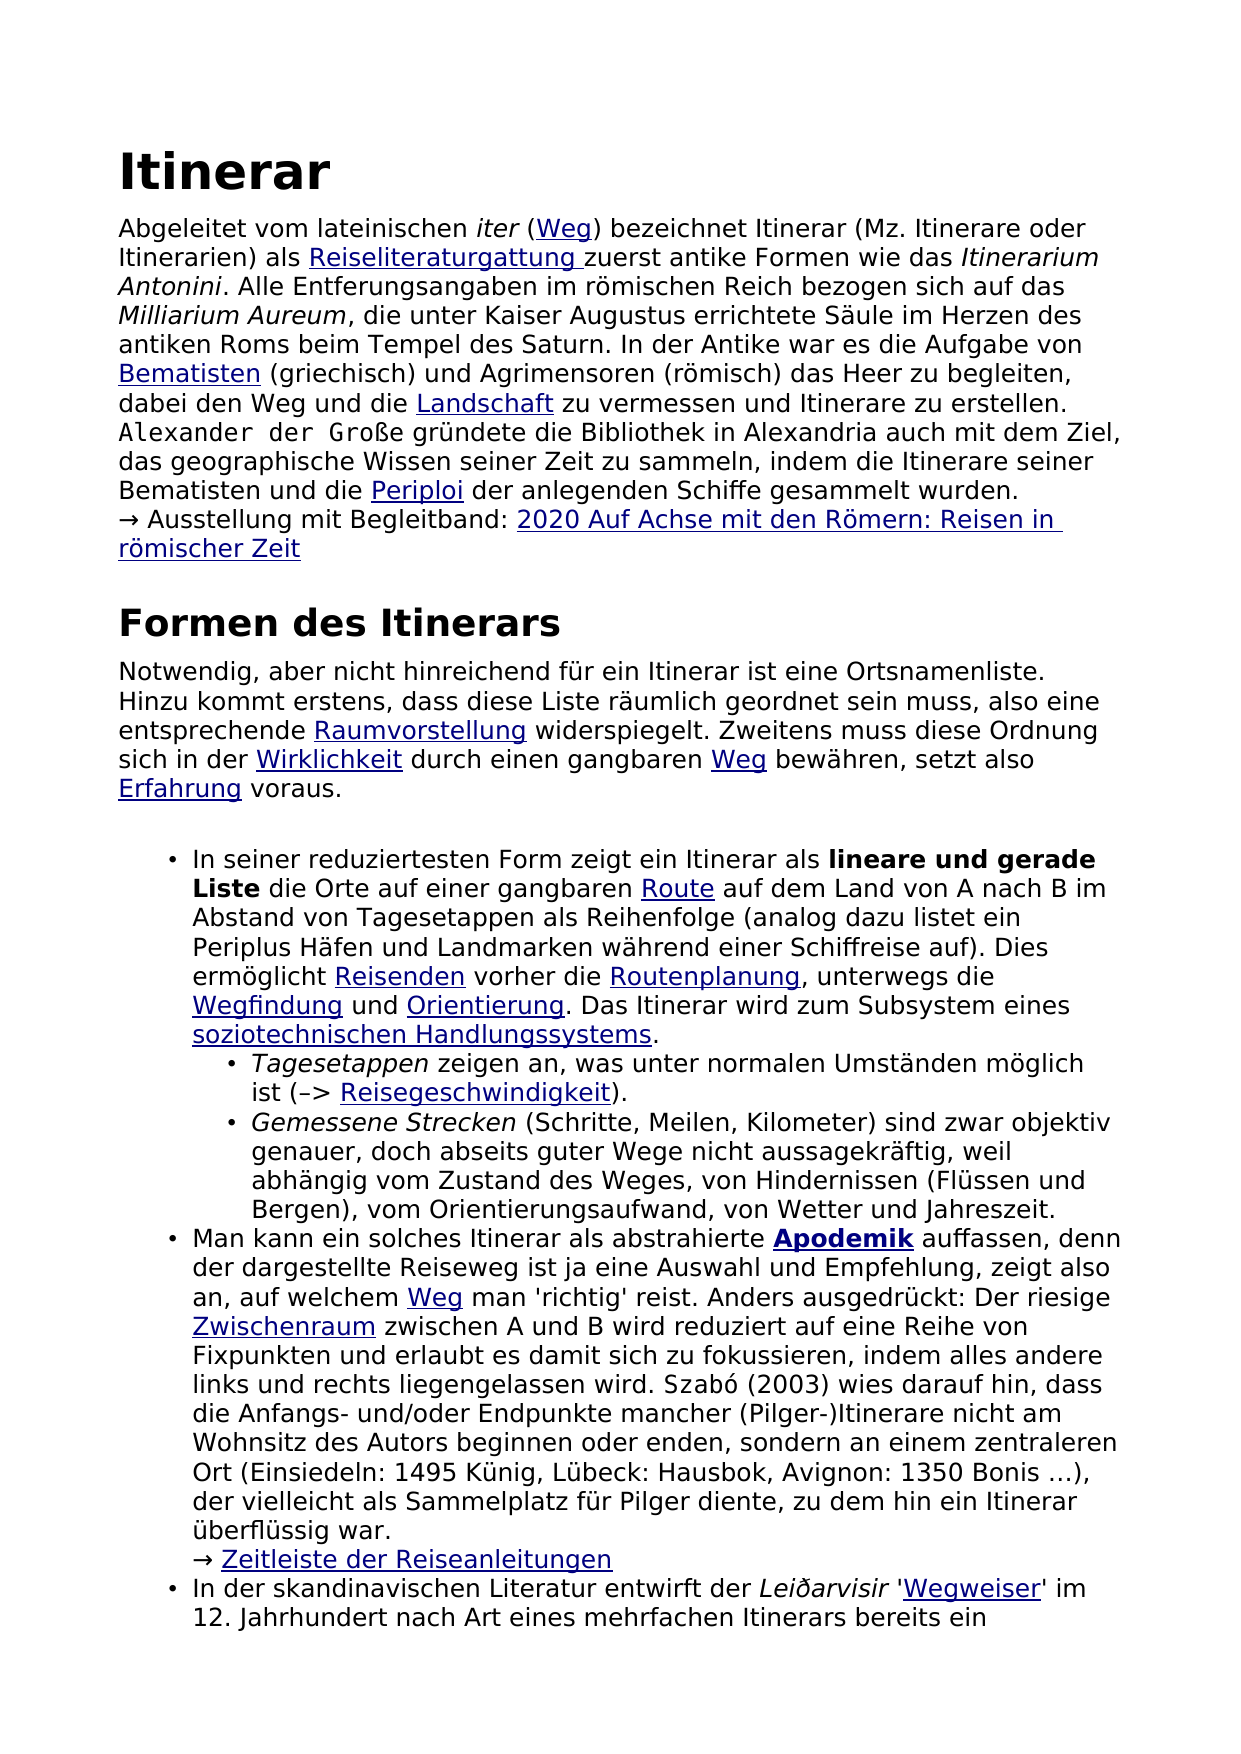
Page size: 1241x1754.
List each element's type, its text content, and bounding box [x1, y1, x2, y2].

list In seiner reduziertesten Form zeigt ein Itinerar als lineare und gerade Liste die Orte auf einer gangbaren Route auf dem Land von A nach B im Abstand von Tagesetappen als Reihenfolge (analog dazu listet ein Periplus Häfen und Landmarken während einer Schiffreise auf). Dies ermöglicht Reisenden vorher die Routenplanung, unterwegs die Wegfindung und Orientierung. Das Itinerar wird zum Subsystem eines soziotechnischen Handlungssystems. [177, 845, 1122, 1049]
list Gemessene Strecken (Schritte, Meilen, Kilometer) sind zwar objektiv genauer, doch abseits guter Wege nicht aussagekräftig, weil abhängig vom Zustand des Weges, von Hindernissen (Flüssen und Bergen), vom Orientierungsaufwand, von Wetter und Jahreszeit. [236, 1108, 1122, 1224]
list In der skandinavischen Literatur entwirft der Leiðarvisir 'Wegweiser' im 12. Jahrhundert nach Art eines mehrfachen Itinerars bereits ein [177, 1574, 1122, 1633]
list Man kann ein solches Itinerar als abstrahierte Apodemik auffassen, denn der dargestellte Reiseweg ist ja eine Auswahl und Empfehlung, zeigt also an, auf welchem Weg man 'richtig' reist. Anders ausgedrückt: Der riesige Zwischenraum zwischen A und B wird reduziert auf eine Reihe von Fixpunkten und erlaubt es damit sich zu fokussieren, indem alles andere links und rechts liegengelassen wird. Szabó (2003) wies darauf hin, dass die Anfangs- und/oder Endpunkte mancher (Pilger-)Itinerare nicht am Wohnsitz des Autors beginnen oder enden, sondern an einem zentraleren Ort (Einsiedeln: 1495 Künig, Lübeck: Hausbok, Avignon: 1350 Bonis …), der vielleicht als Sammelplatz für Pilger diente, zu dem hin ein Itinerar überflüssig war. → Zeitleiste der Reiseanleitungen [177, 1224, 1122, 1574]
text Notwendig, aber nicht hinreichend für ein Itinerar ist eine Ortsnamenliste. Hinzu kommt erstens, dass diese Liste räumlich geordnet sein muss, also eine entsprechende Raumvorstellung widerspiegelt. Zweitens muss diese Ordnung sich in der Wirklichkeit durch einen gangbaren Weg bewähren, setzt also Erfahrung voraus. [118, 657, 1122, 803]
subtitle Formen des Itinerars [118, 601, 1122, 645]
list Tagesetappen zeigen an, was unter normalen Umständen möglich ist (–> Reisegeschwindigkeit). [236, 1049, 1122, 1108]
text Abgeleitet vom lateinischen iter (Weg) bezeichnet Itinerar (Mz. Itinerare oder Itinerarien) als Reiseliteraturgattung zuerst antike Formen wie das Itinerarium Antonini. Alle Entferungsangaben im römischen Reich bezogen sich auf das Milliarium Aureum, die unter Kaiser Augustus errichtete Säule im Herzen des antiken Roms beim Tempel des Saturn. In der Antike war es die Aufgabe von Bematisten (griechisch) und Agrimensoren (römisch) das Heer zu begleiten, dabei den Weg und die Landschaft zu vermessen und Itinerare zu erstellen. Alexander der Große gründete die Bibliothek in Alexandria auch mit dem Ziel, das geographische Wissen seiner Zeit zu sammeln, indem die Itinerare seiner Bematisten und die Periploi der anlegenden Schiffe gesammelt wurden. → Ausstellung mit Begleitband: 2020 Auf Achse mit den Römern: Reisen in römischer Zeit [118, 214, 1122, 564]
subtitle Itinerar [118, 143, 1122, 201]
